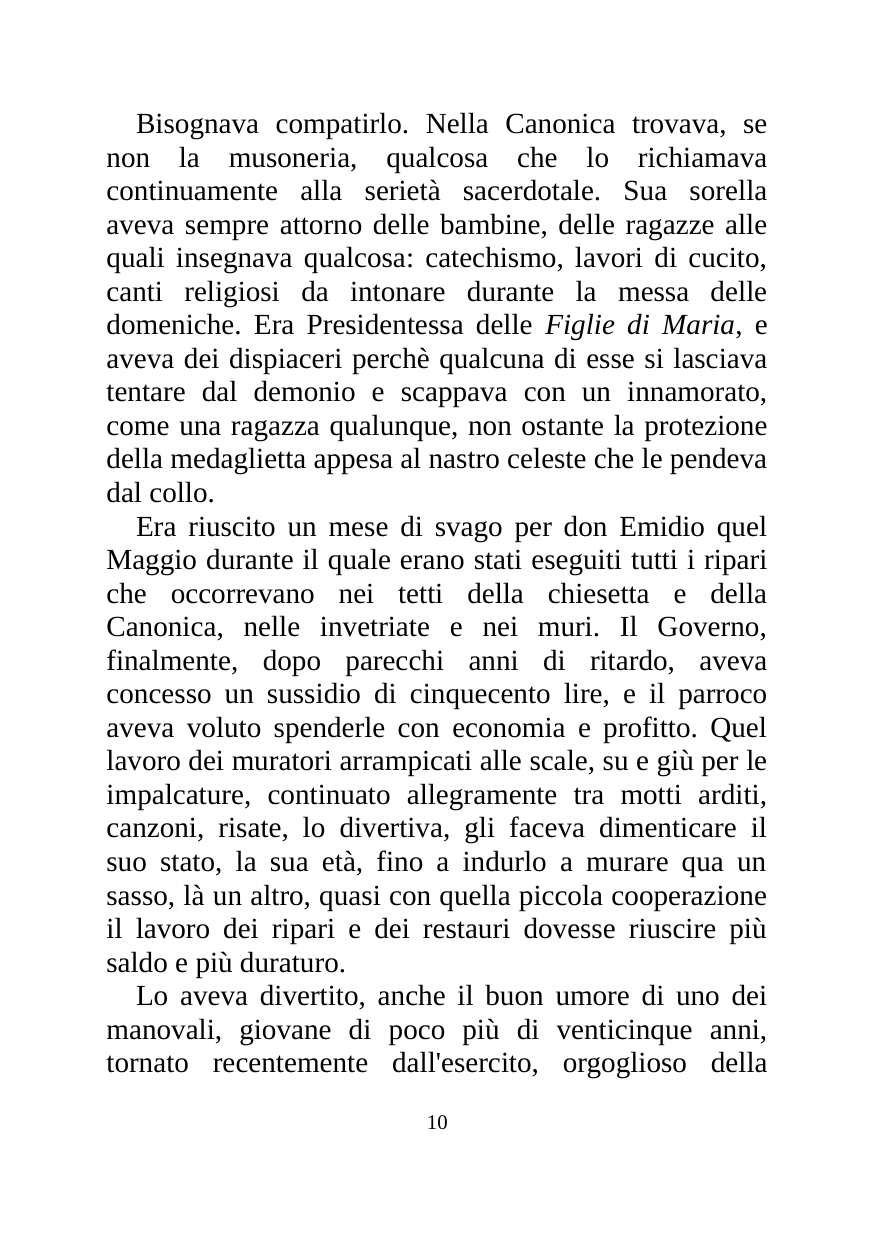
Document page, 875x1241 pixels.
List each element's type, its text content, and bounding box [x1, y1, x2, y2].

text Era riuscito un mese di svago per don Emidio quel Maggio durante il quale erano stati eseguiti tutti i ripari che occorrevano nei tetti della chiesetta e della Canonica, nelle invetriate e nei muri. Il Governo, finalmente, dopo parecchi anni di ritardo, aveva concesso un sussidio di cinquecento lire, e il parroco aveva voluto spenderle con economia e profitto. Quel lavoro dei muratori arrampicati alle scale, su e giù per le impalcature, continuato allegramente tra motti arditi, canzoni, risate, lo divertiva, gli faceva dimenticare il suo stato, la sua età, fino a indurlo a murare qua un sasso, là un altro, quasi con quella piccola cooperazione il lavoro dei ripari e dei restauri dovesse riuscire più saldo e più duraturo. [106, 509, 768, 978]
text Bisognava compatirlo. Nella Canonica trovava, se non la musoneria, qualcosa che lo richiamava continuamente alla serietà sacerdotale. Sua sorella aveva sempre attorno delle bambine, delle ragazze alle quali insegnava qualcosa: catechismo, lavori di cucito, canti religiosi da intonare durante la messa delle domeniche. Era Presidentessa delle Figlie di Maria, e aveva dei dispiaceri perchè qualcuna di esse si lasciava tentare dal demonio e scappava con un innamorato, come una ragazza qualunque, non ostante la protezione della medaglietta appesa al nastro celeste che le pendeva dal collo. [106, 106, 768, 509]
text Lo aveva divertito, anche il buon umore di uno dei manovali, giovane di poco più di venticinque anni, tornato recentemente dall'esercito, orgoglioso della [106, 978, 768, 1079]
